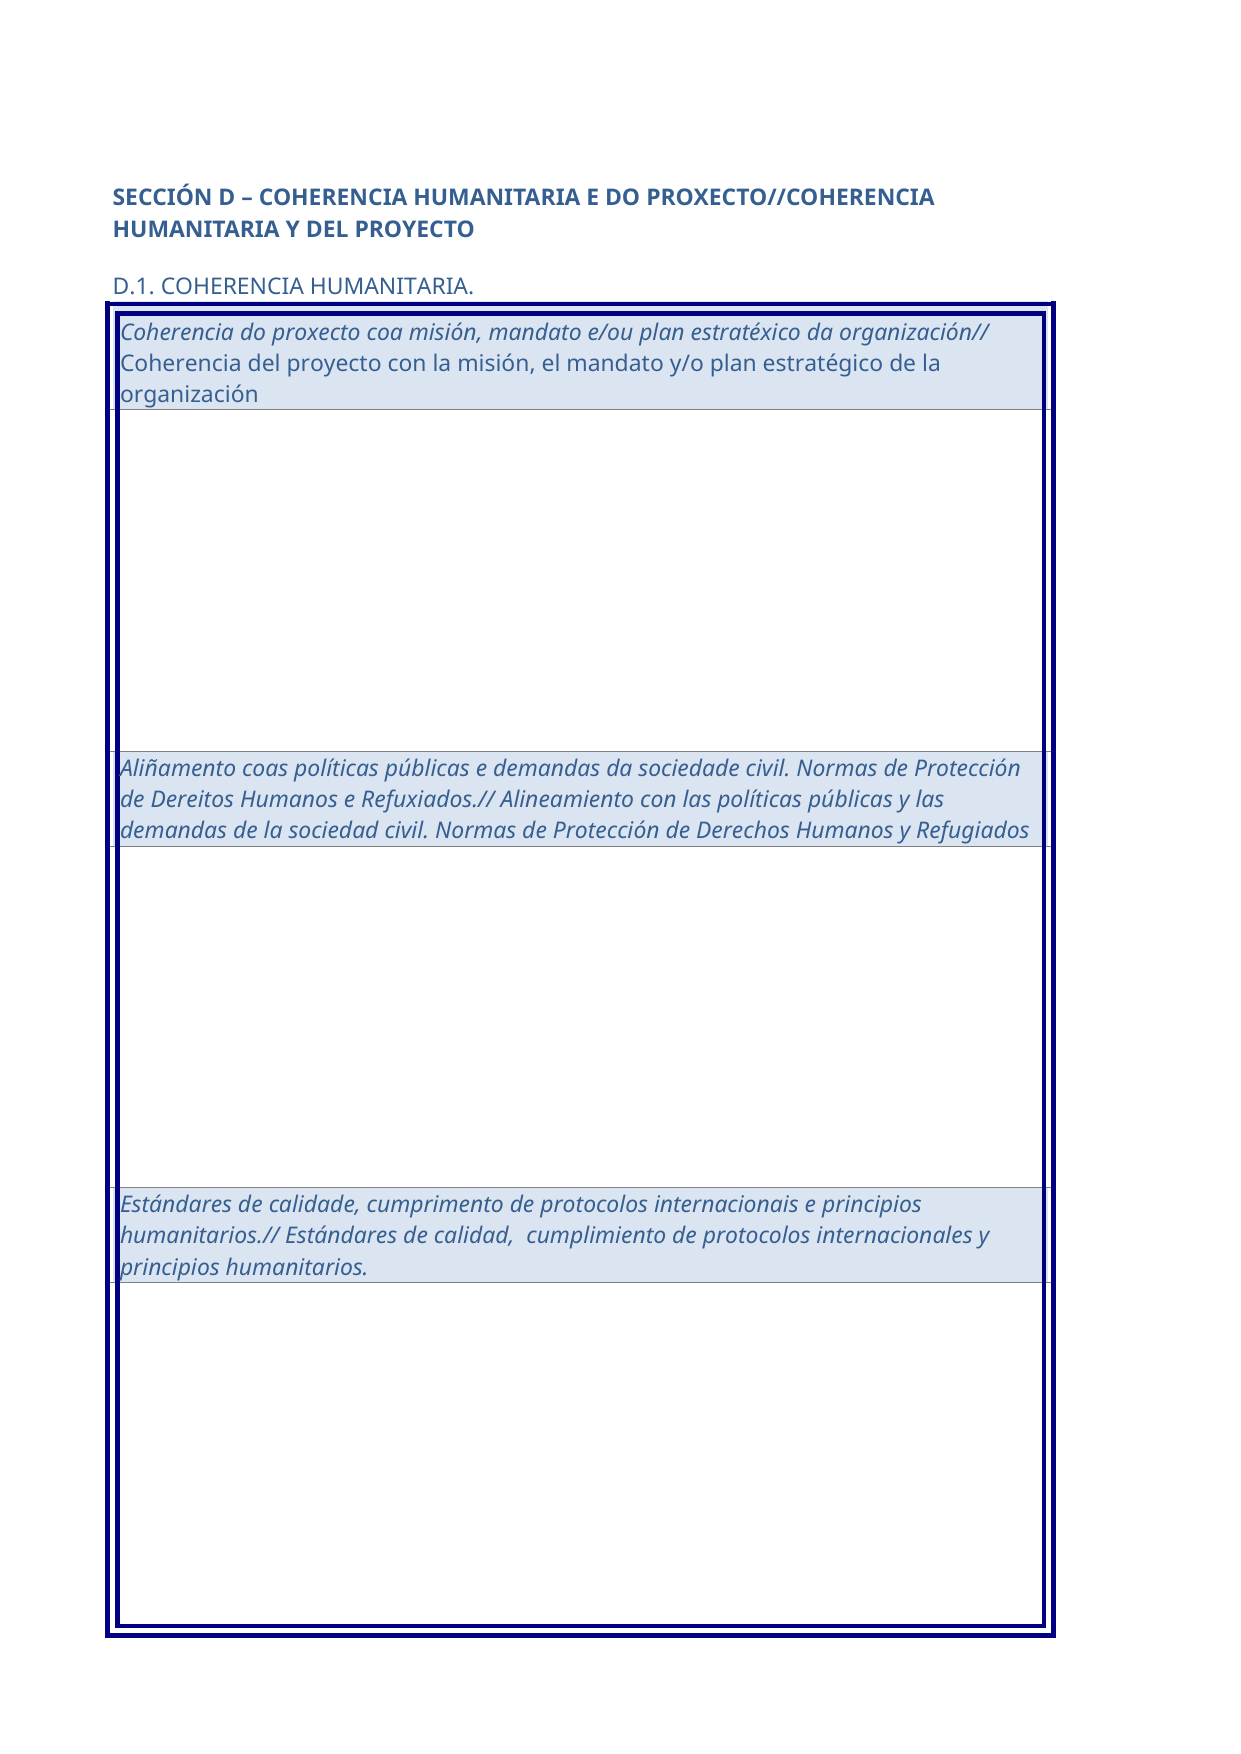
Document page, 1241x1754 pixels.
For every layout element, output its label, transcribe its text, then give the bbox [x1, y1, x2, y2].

table_cell Aliñamento coas políticas públicas e demandas da sociedade civil. Normas de Protección de Dereitos Humanos e Refuxiados.// Alineamiento con las políticas públicas y las demandas de la sociedad civil. Normas de Protección de Derechos Humanos y Refugiados [120, 752, 1042, 846]
subtitle SECCIÓN D – COHERENCIA HUMANITARIA E DO PROXECTO//COHERENCIA HUMANITARIA Y DEL PROYECTO [112, 181, 1048, 244]
table_header Coherencia do proxecto coa misión, mandato e/ou plan estratéxico da organización// Coherencia del proyecto con la misión, el mandato y/o plan estratégico de la organización [113, 306, 1048, 409]
table_cell [120, 410, 1042, 751]
table_cell [120, 847, 1042, 1187]
subtitle D.1. COHERENCIA HUMANITARIA. [112, 270, 1048, 301]
table_cell [120, 1283, 1042, 1623]
table_cell Estándares de calidade, cumprimento de protocolos internacionais e principios humanitarios.// Estándares de calidad, cumplimiento de protocolos internacionales y principios humanitarios. [120, 1188, 1042, 1282]
